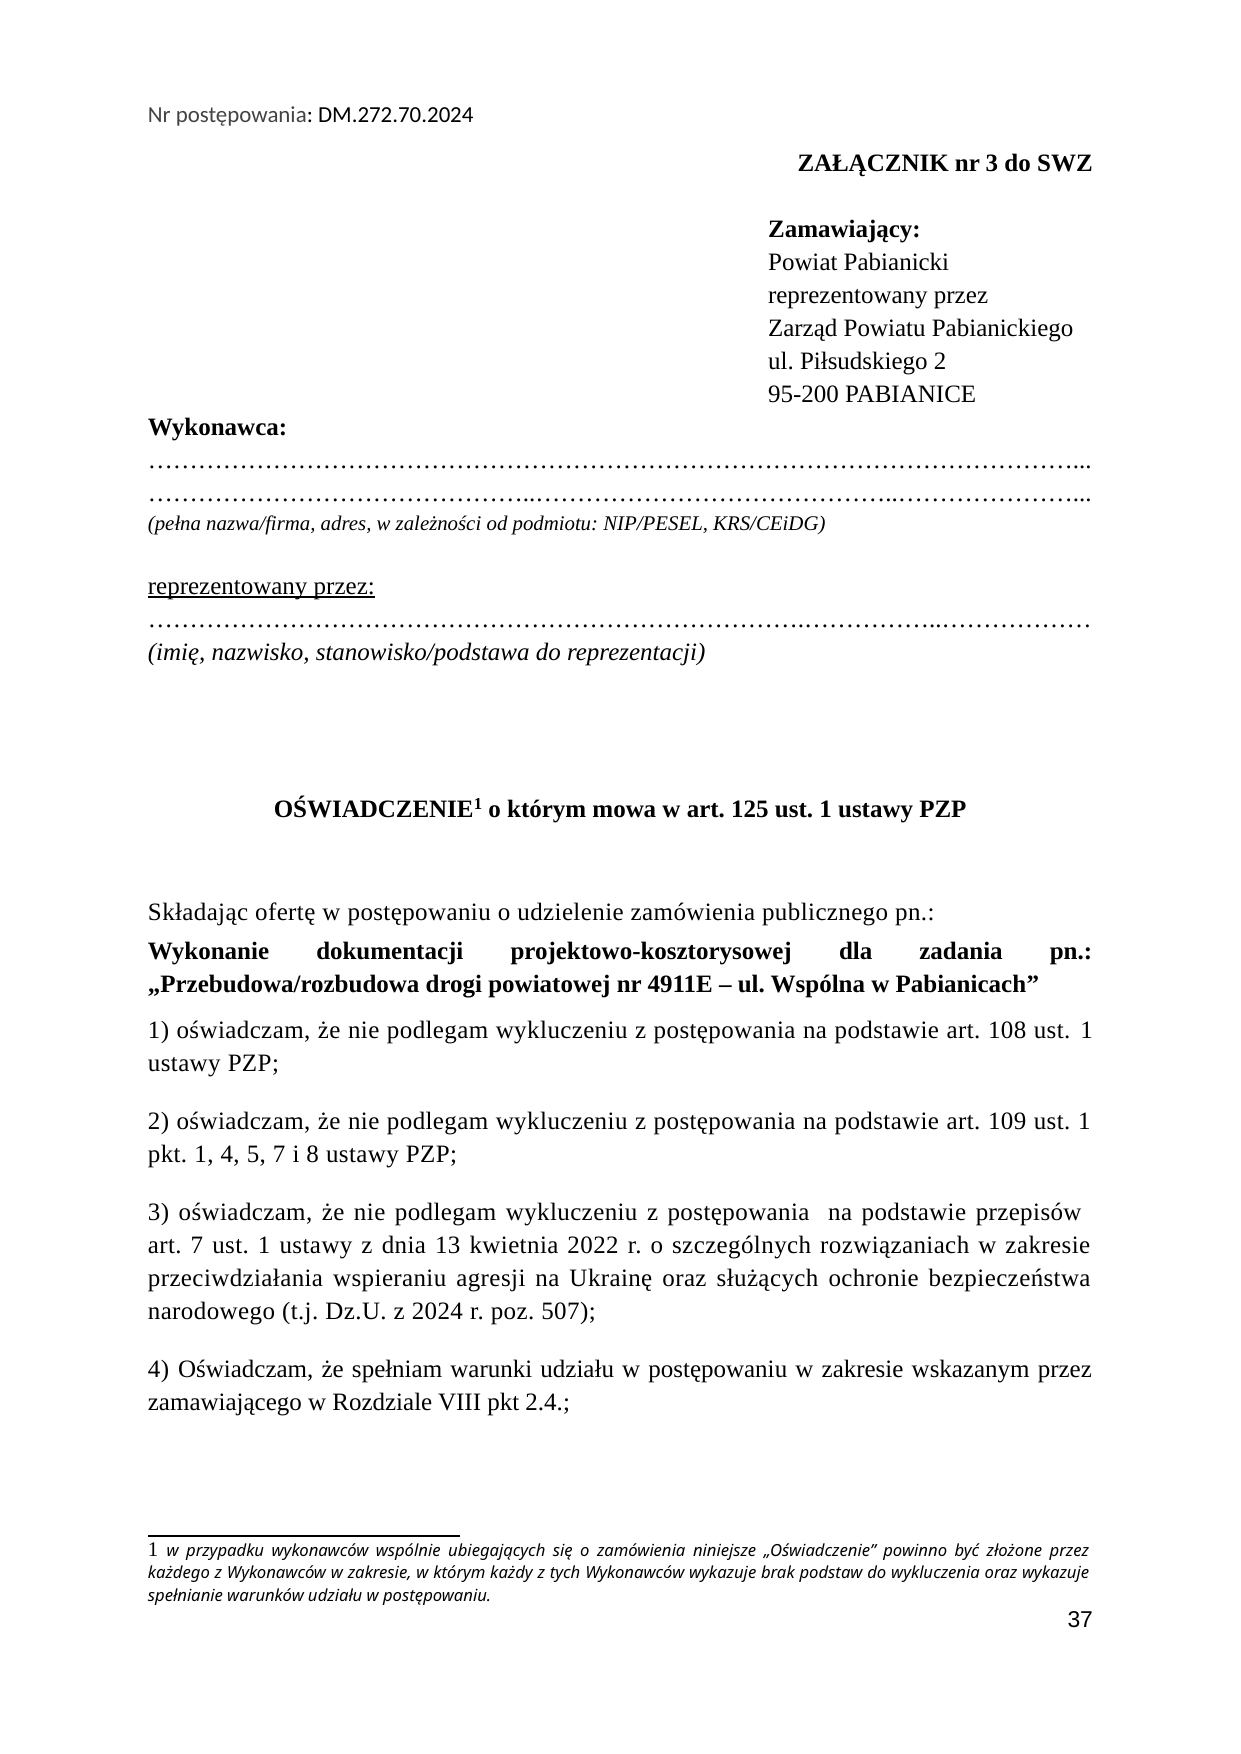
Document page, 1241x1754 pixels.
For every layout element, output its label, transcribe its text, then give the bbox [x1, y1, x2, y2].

text (imię, nazwisko, stanowisko/podstawa do reprezentacji) [148, 637, 1093, 666]
text 95-200 PABIANICE [768, 379, 1093, 407]
text reprezentowany przez: [148, 571, 1093, 600]
text 3) oświadczam, że nie podlegam wykluczeniu z postępowania na podstawie przepisów art. 7 ust. 1 ustawy z dnia 13 kwietnia 2022 r. o szczególnych rozwiązaniach w zakresie przeciwdziałania wspieraniu agresji na Ukrainę oraz służących ochronie bezpieczeństwa narodowego (t.j. Dz.U. z 2024 r. poz. 507); [148, 1197, 1093, 1325]
text …………………………………………………………………………………………………...………………………………………..……………………………………..…………………... [148, 445, 1093, 507]
text w przypadku wykonawców wspólnie ubiegających się o zamówienia niniejsze „Oświadczenie” powinno być złożone przez każdego z Wykonawców w zakresie, w którym każdy z tych Wykonawców wykazuje brak podstaw do wykluczenia oraz wykazuje spełnianie warunków udziału w postępowaniu. [148, 1537, 1093, 1606]
text ZAŁĄCZNIK nr 3 do SWZ [694, 148, 1093, 176]
text Wykonanie dokumentacji projektowo-kosztorysowej dla zadania pn.: „Przebudowa/rozbudowa drogi powiatowej nr 4911E – ul. Wspólna w Pabianicach” [148, 936, 1093, 998]
text Powiat Pabianicki [768, 247, 1093, 275]
text 2) oświadczam, że nie podlegam wykluczeniu z postępowania na podstawie art. 109 ust. 1 pkt. 1, 4, 5, 7 i 8 ustawy PZP; [148, 1106, 1093, 1168]
text reprezentowany przez [768, 280, 1093, 308]
text Składając ofertę w postępowaniu o udzielenie zamówienia publicznego pn.: [148, 897, 1093, 926]
text (pełna nazwa/firma, adres, w zależności od podmiotu: NIP/PESEL, KRS/CEiDG) [148, 511, 1093, 535]
text Wykonawca: [148, 412, 1093, 441]
text 4) Oświadczam, że spełniam warunki udziału w postępowaniu w zakresie wskazanym przez zamawiającego w Rozdziale VIII pkt 2.4.; [148, 1354, 1093, 1416]
text 1) oświadczam, że nie podlegam wykluczeniu z postępowania na podstawie art. 108 ust. 1 ustawy PZP; [148, 1015, 1093, 1077]
text …………………………………………………………………….……………..……………… [148, 604, 1093, 633]
text Zarząd Powiatu Pabianickiego [768, 313, 1093, 341]
text OŚWIADCZENIE o którym mowa w art. 125 ust. 1 ustawy PZP [148, 794, 1093, 822]
text Zamawiający: [694, 214, 1093, 242]
text ul. Piłsudskiego 2 [768, 346, 1093, 374]
